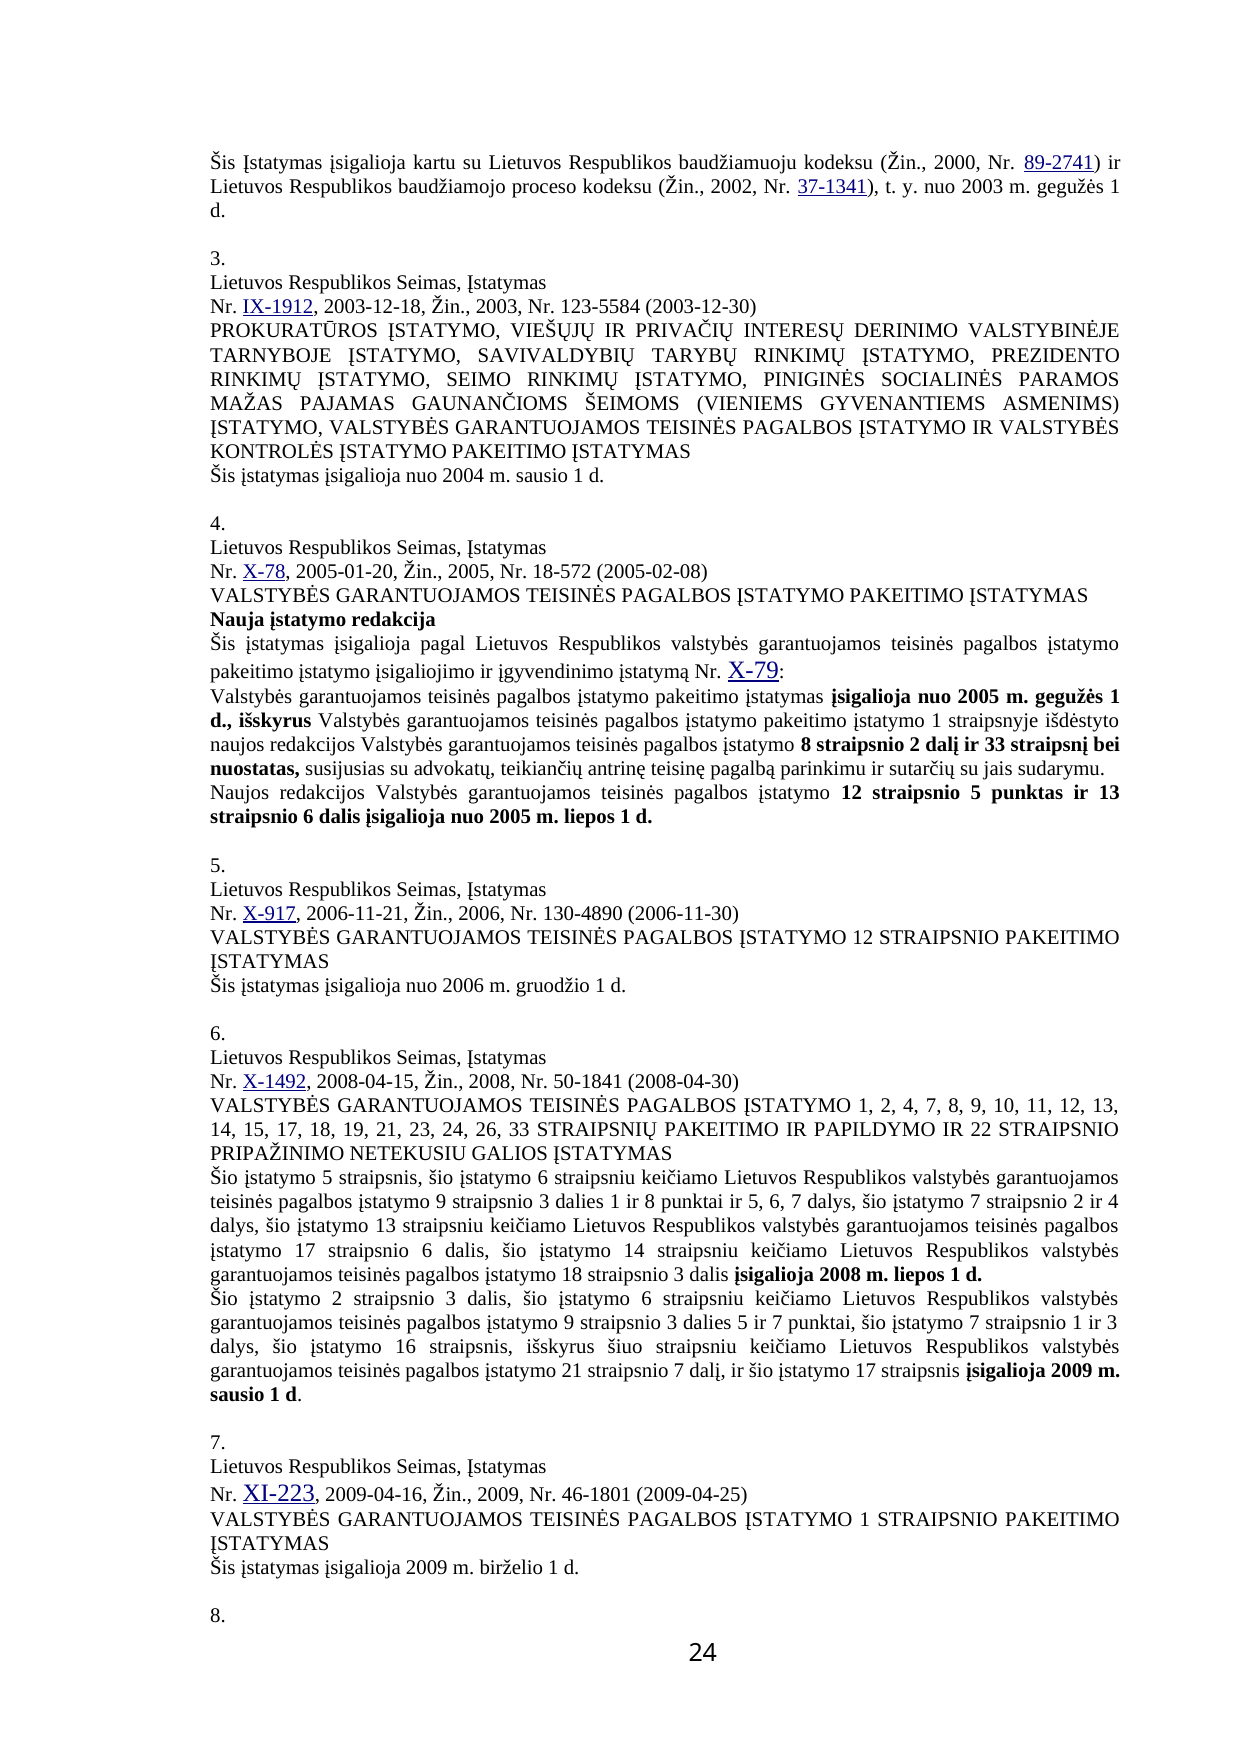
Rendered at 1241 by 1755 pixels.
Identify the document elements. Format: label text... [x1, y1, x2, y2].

text Šio įstatymo 5 straipsnis, šio įstatymo 6 straipsniu keičiamo Lietuvos Respublikos valstybės garantuojamos teisinės pagalbos įstatymo 9 straipsnio 3 dalies 1 ir 8 punktai ir 5, 6, 7 dalys, šio įstatymo 7 straipsnio 2 ir 4 dalys, šio įstatymo 13 straipsniu keičiamo Lietuvos Respublikos valstybės garantuojamos teisinės pagalbos įstatymo 17 straipsnio 6 dalis, šio įstatymo 14 straipsniu keičiamo Lietuvos Respublikos valstybės garantuojamos teisinės pagalbos įstatymo 18 straipsnio 3 dalis įsigalioja 2008 m. liepos 1 d. [210, 1165, 1120, 1286]
text 4. [210, 511, 1120, 535]
text Nr. X-78, 2005-01-20, Žin., 2005, Nr. 18-572 (2005-02-08) [210, 559, 1120, 583]
text Šis įstatymas įsigalioja nuo 2006 m. gruodžio 1 d. [210, 973, 1120, 997]
text Nauja įstatymo redakcija [210, 607, 1120, 631]
text Šio įstatymo 2 straipsnio 3 dalis, šio įstatymo 6 straipsniu keičiamo Lietuvos Respublikos valstybės garantuojamos teisinės pagalbos įstatymo 9 straipsnio 3 dalies 5 ir 7 punktai, šio įstatymo 7 straipsnio 1 ir 3 dalys, šio įstatymo 16 straipsnis, išskyrus šiuo straipsniu keičiamo Lietuvos Respublikos valstybės garantuojamos teisinės pagalbos įstatymo 21 straipsnio 7 dalį, ir šio įstatymo 17 straipsnis įsigalioja 2009 m. sausio 1 d. [210, 1286, 1120, 1406]
text PROKURATŪROS ĮSTATYMO, VIEŠŲJŲ IR PRIVAČIŲ INTERESŲ DERINIMO VALSTYBINĖJE TARNYBOJE ĮSTATYMO, SAVIVALDYBIŲ TARYBŲ RINKIMŲ ĮSTATYMO, PREZIDENTO RINKIMŲ ĮSTATYMO, SEIMO RINKIMŲ ĮSTATYMO, PINIGINĖS SOCIALINĖS PARAMOS MAŽAS PAJAMAS GAUNANČIOMS ŠEIMOMS (VIENIEMS GYVENANTIEMS ASMENIMS) ĮSTATYMO, VALSTYBĖS GARANTUOJAMOS TEISINĖS PAGALBOS ĮSTATYMO IR VALSTYBĖS KONTROLĖS ĮSTATYMO PAKEITIMO ĮSTATYMAS [210, 318, 1120, 463]
text Nr. XI-223, 2009-04-16, Žin., 2009, Nr. 46-1801 (2009-04-25) [210, 1478, 1120, 1507]
text Šis Įstatymas įsigalioja kartu su Lietuvos Respublikos baudžiamuoju kodeksu (Žin., 2000, Nr. 89-2741) ir Lietuvos Respublikos baudžiamojo proceso kodeksu (Žin., 2002, Nr. 37-1341), t. y. nuo 2003 m. gegužės 1 d. [210, 150, 1120, 222]
text Nr. X-1492, 2008-04-15, Žin., 2008, Nr. 50-1841 (2008-04-30) [210, 1069, 1120, 1093]
text VALSTYBĖS GARANTUOJAMOS TEISINĖS PAGALBOS ĮSTATYMO 1 STRAIPSNIO PAKEITIMO ĮSTATYMAS [210, 1507, 1120, 1555]
text Šis įstatymas įsigalioja nuo 2004 m. sausio 1 d. [210, 463, 1120, 487]
text Lietuvos Respublikos Seimas, Įstatymas [210, 270, 1120, 294]
text Lietuvos Respublikos Seimas, Įstatymas [210, 877, 1120, 901]
text Valstybės garantuojamos teisinės pagalbos įstatymo pakeitimo įstatymas įsigalioja nuo 2005 m. gegužės 1 d., išskyrus Valstybės garantuojamos teisinės pagalbos įstatymo pakeitimo įstatymo 1 straipsnyje išdėstyto naujos redakcijos Valstybės garantuojamos teisinės pagalbos įstatymo 8 straipsnio 2 dalį ir 33 straipsnį bei nuostatas, susijusias su advokatų, teikiančių antrinę teisinę pagalbą parinkimu ir sutarčių su jais sudarymu. [210, 684, 1120, 780]
text 6. [210, 1021, 1120, 1045]
text 3. [210, 246, 1120, 270]
text Lietuvos Respublikos Seimas, Įstatymas [210, 535, 1120, 559]
text 5. [210, 852, 1120, 877]
text VALSTYBĖS GARANTUOJAMOS TEISINĖS PAGALBOS ĮSTATYMO PAKEITIMO ĮSTATYMAS [210, 583, 1120, 607]
text Šis įstatymas įsigalioja pagal Lietuvos Respublikos valstybės garantuojamos teisinės pagalbos įstatymo pakeitimo įstatymo įsigaliojimo ir įgyvendinimo įstatymą Nr. X-79: [210, 631, 1120, 684]
text 8. [210, 1603, 1120, 1627]
text Naujos redakcijos Valstybės garantuojamos teisinės pagalbos įstatymo 12 straipsnio 5 punktas ir 13 straipsnio 6 dalis įsigalioja nuo 2005 m. liepos 1 d. [210, 780, 1120, 828]
text VALSTYBĖS GARANTUOJAMOS TEISINĖS PAGALBOS ĮSTATYMO 1, 2, 4, 7, 8, 9, 10, 11, 12, 13, 14, 15, 17, 18, 19, 21, 23, 24, 26, 33 STRAIPSNIŲ PAKEITIMO IR PAPILDYMO IR 22 STRAIPSNIO PRIPAŽINIMO NETEKUSIU GALIOS ĮSTATYMAS [210, 1093, 1120, 1165]
text Lietuvos Respublikos Seimas, Įstatymas [210, 1045, 1120, 1069]
text VALSTYBĖS GARANTUOJAMOS TEISINĖS PAGALBOS ĮSTATYMO 12 STRAIPSNIO PAKEITIMO ĮSTATYMAS [210, 925, 1120, 973]
text Nr. X-917, 2006-11-21, Žin., 2006, Nr. 130-4890 (2006-11-30) [210, 901, 1120, 925]
text Šis įstatymas įsigalioja 2009 m. birželio 1 d. [210, 1555, 1120, 1579]
text Lietuvos Respublikos Seimas, Įstatymas [210, 1454, 1120, 1478]
text Nr. IX-1912, 2003-12-18, Žin., 2003, Nr. 123-5584 (2003-12-30) [210, 294, 1120, 318]
text 7. [210, 1430, 1120, 1454]
